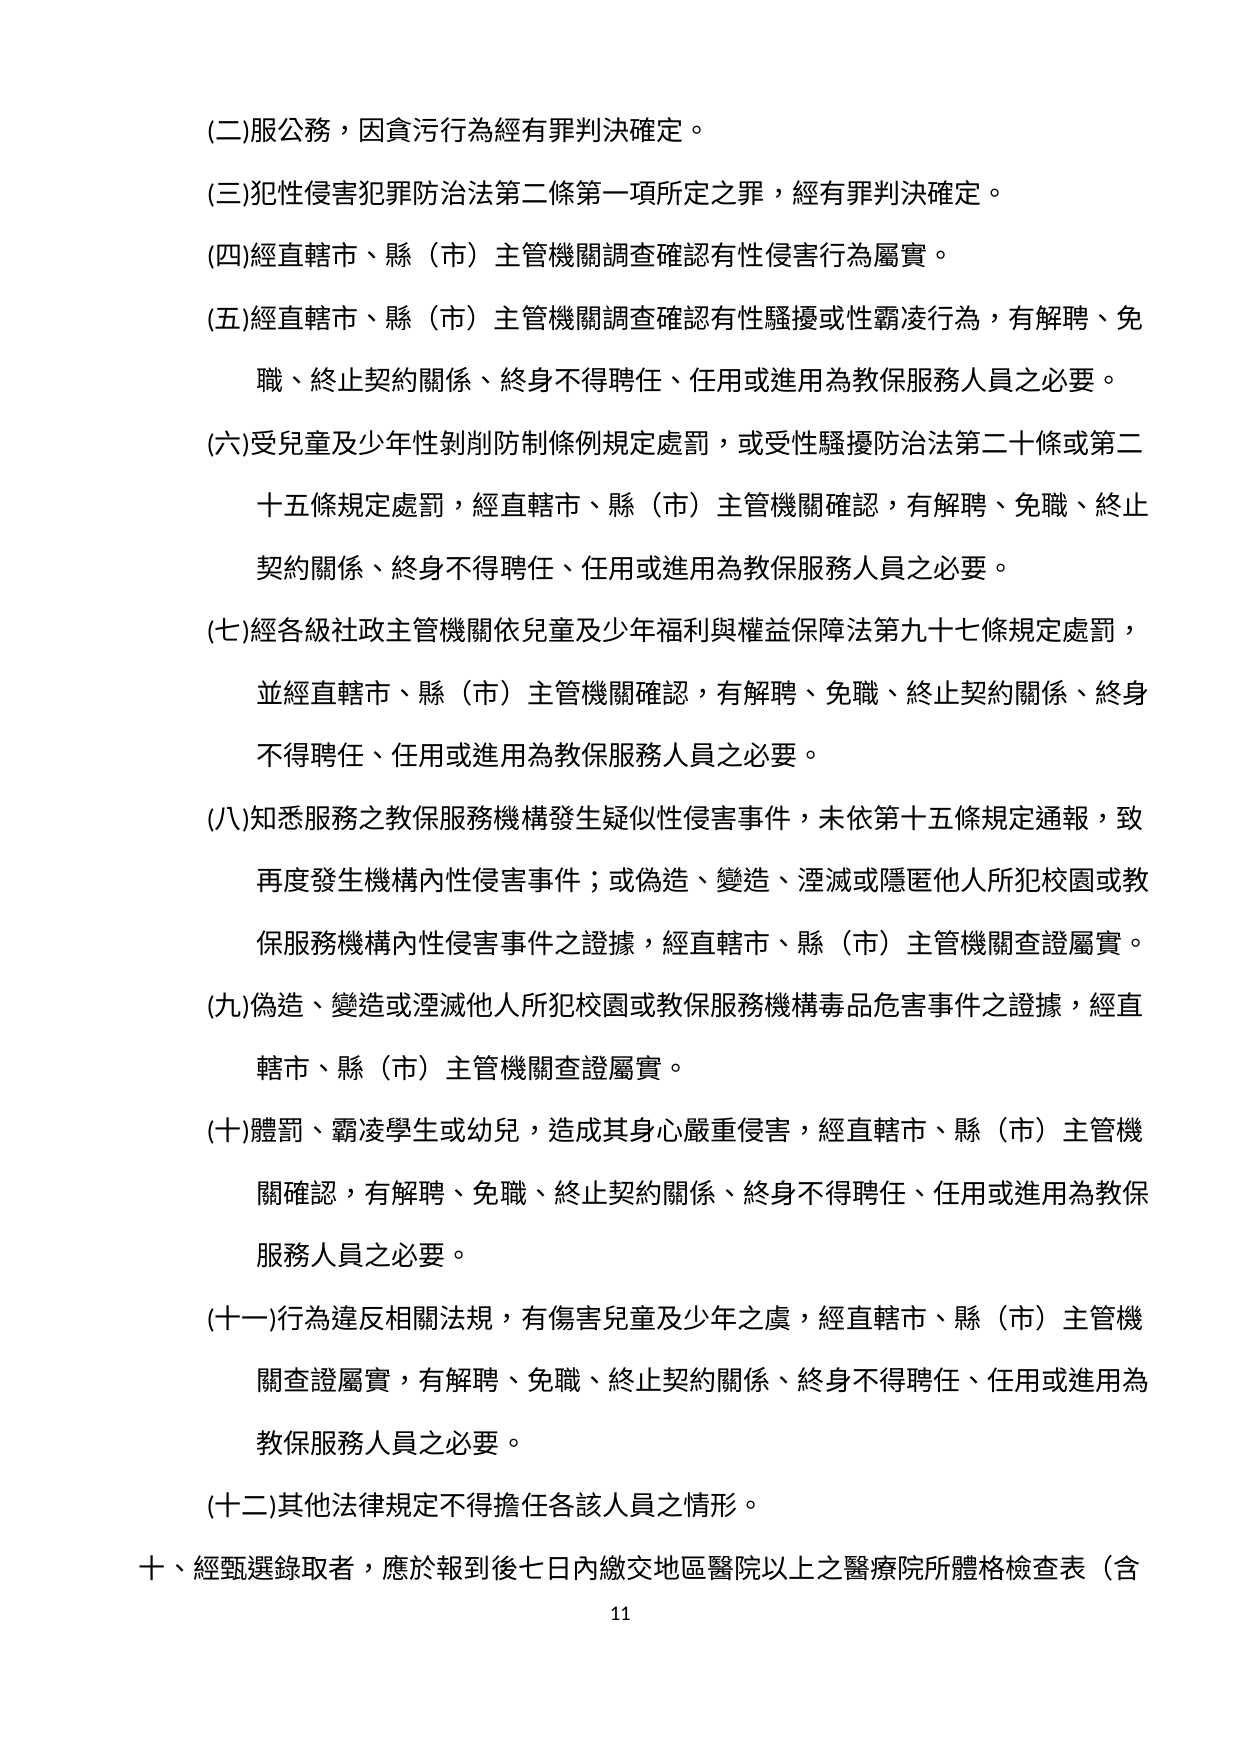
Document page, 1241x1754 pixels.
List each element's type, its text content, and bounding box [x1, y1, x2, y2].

text (七)經各級社政主管機關依兒童及少年福利與權益保障法第九十七條規定處罰，並經直轄市、縣（市）主管機關確認，有解聘、免職、終止契約關係、終身不得聘任、任用或進用為教保服務人員之必要。 [206, 587, 1152, 775]
text (十一)行為違反相關法規，有傷害兒童及少年之虞，經直轄市、縣（市）主管機關查證屬實，有解聘、免職、終止契約關係、終身不得聘任、任用或進用為教保服務人員之必要。 [206, 1275, 1152, 1462]
text 十、經甄選錄取者，應於報到後七日內繳交地區醫院以上之醫療院所體格檢查表（含 [139, 1525, 1152, 1587]
text (九)偽造、變造或湮滅他人所犯校園或教保服務機構毒品危害事件之證據，經直轄市、縣（市）主管機關查證屬實。 [206, 962, 1152, 1087]
text (八)知悉服務之教保服務機構發生疑似性侵害事件，未依第十五條規定通報，致再度發生機構內性侵害事件；或偽造、變造、湮滅或隱匿他人所犯校園或教保服務機構內性侵害事件之證據，經直轄市、縣（市）主管機關查證屬實。 [206, 775, 1152, 962]
text (十二)其他法律規定不得擔任各該人員之情形。 [206, 1462, 1152, 1525]
text (二)服公務，因貪污行為經有罪判決確定。 [74, 87, 1152, 150]
text (五)經直轄市、縣（市）主管機關調查確認有性騷擾或性霸凌行為，有解聘、免職、終止契約關係、終身不得聘任、任用或進用為教保服務人員之必要。 [206, 275, 1152, 400]
text (四)經直轄市、縣（市）主管機關調查確認有性侵害行為屬實。 [74, 212, 1152, 275]
text (六)受兒童及少年性剝削防制條例規定處罰，或受性騷擾防治法第二十條或第二十五條規定處罰，經直轄市、縣（市）主管機關確認，有解聘、免職、終止契約關係、終身不得聘任、任用或進用為教保服務人員之必要。 [206, 400, 1152, 587]
text (十)體罰、霸凌學生或幼兒，造成其身心嚴重侵害，經直轄市、縣（市）主管機關確認，有解聘、免職、終止契約關係、終身不得聘任、任用或進用為教保服務人員之必要。 [206, 1087, 1152, 1275]
text (三)犯性侵害犯罪防治法第二條第一項所定之罪，經有罪判決確定。 [74, 150, 1152, 212]
